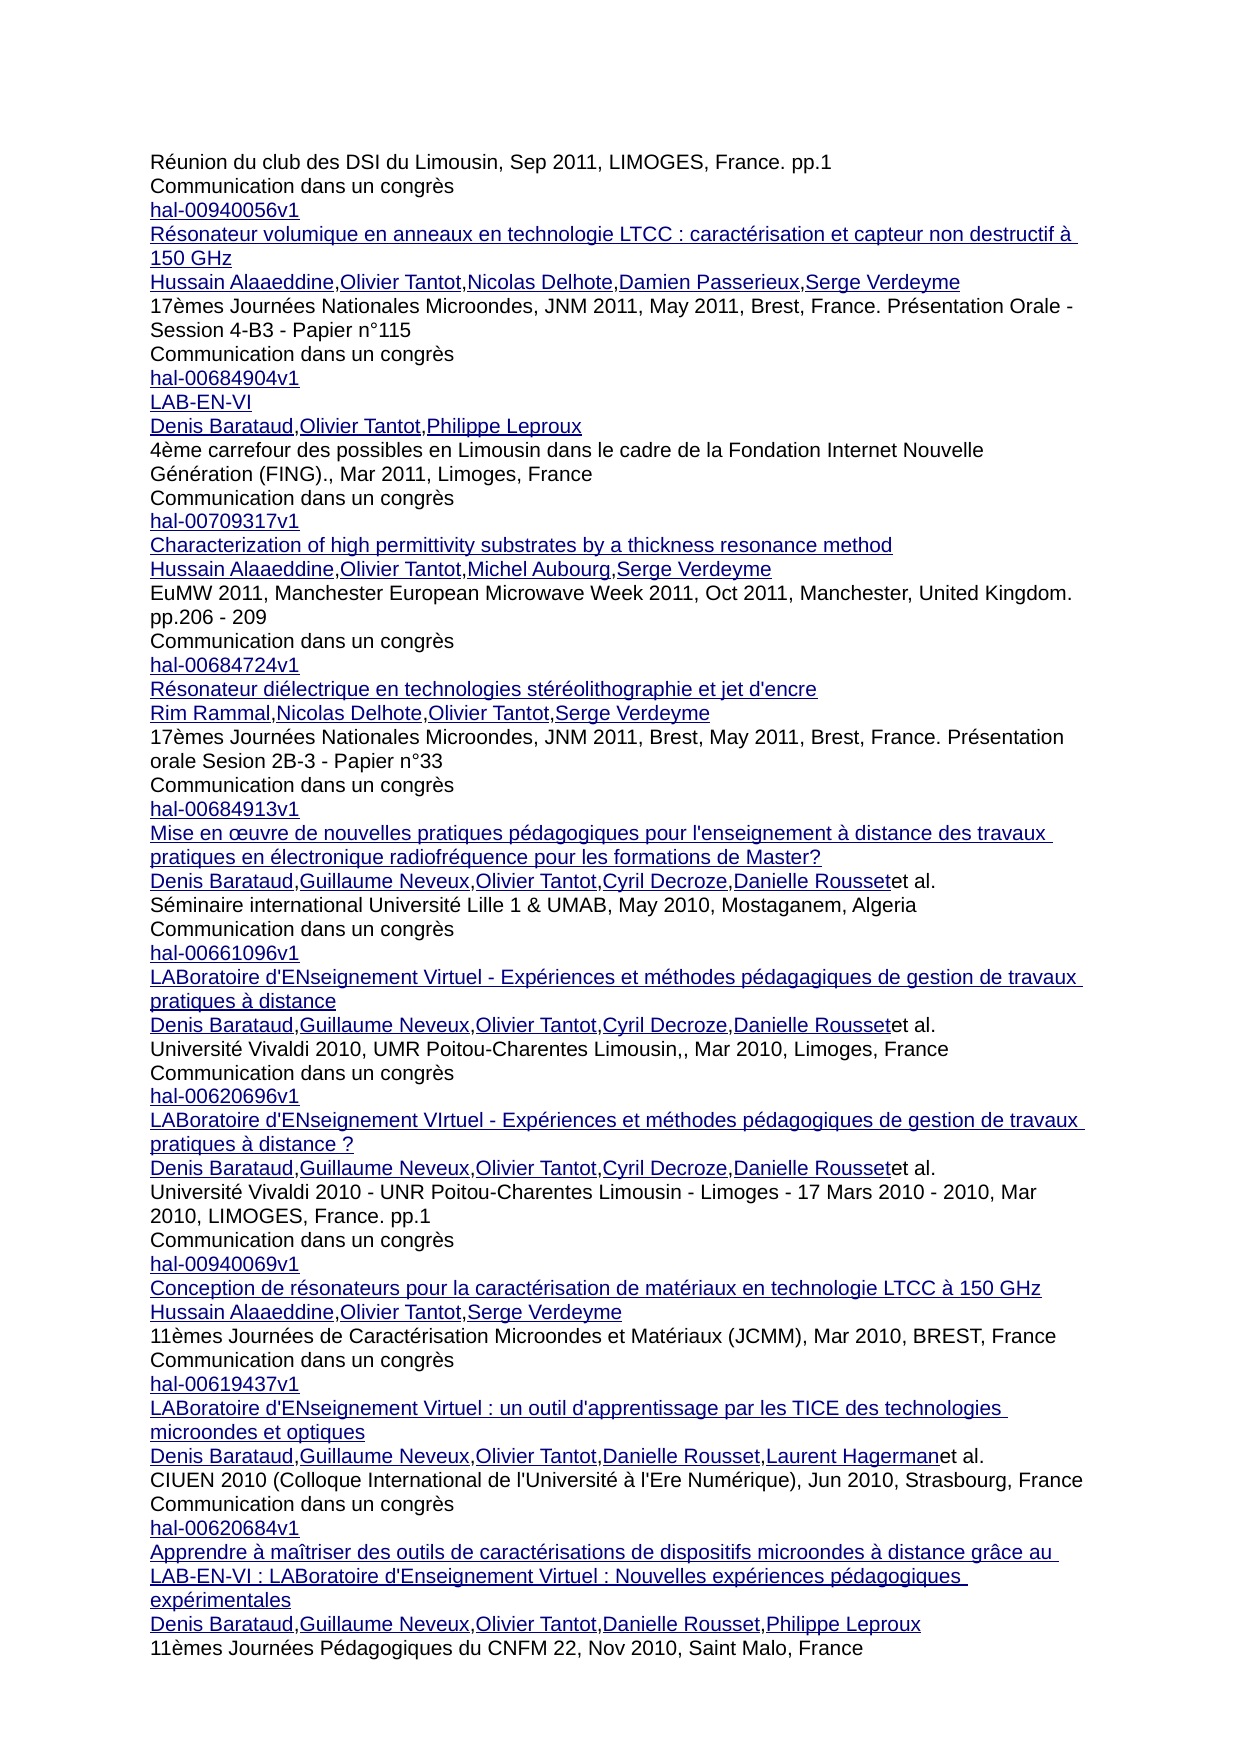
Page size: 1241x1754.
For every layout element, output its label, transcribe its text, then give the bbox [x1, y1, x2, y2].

table_cell Apprendre à maîtriser des outils de caractérisations de dispositifs microondes à distance grâce au LAB-EN-VI : LABoratoire d'Enseignement Virtuel : Nouvelles expériences pédagogiques expérimentales Denis Barataud,Guillaume Neveux,Olivier Tantot,Danielle Rousset,Philippe Leproux 11èmes Journées Pédagogiques du CNFM 22, Nov 2010, Saint Malo, France [150, 1540, 1090, 1659]
table_cell Résonateur volumique en anneaux en technologie LTCC : caractérisation et capteur non destructif à 150 GHz Hussain Alaaeddine,Olivier Tantot,Nicolas Delhote,Damien Passerieux,Serge Verdeyme 17èmes Journées Nationales Microondes, JNM 2011, May 2011, Brest, France. Présentation Orale - Session 4-B3 - Papier n°115 Communication dans un congrès hal-00684904v1 [150, 222, 1090, 389]
table_cell LAB-EN-VI Denis Barataud,Olivier Tantot,Philippe Leproux 4ème carrefour des possibles en Limousin dans le cadre de la Fondation Internet Nouvelle Génération (FING)., Mar 2011, Limoges, France Communication dans un congrès hal-00709317v1 [150, 390, 1090, 533]
table_cell Résonateur diélectrique en technologies stéréolithographie et jet d'encre Rim Rammal,Nicolas Delhote,Olivier Tantot,Serge Verdeyme 17èmes Journées Nationales Microondes, JNM 2011, Brest, May 2011, Brest, France. Présentation orale Sesion 2B-3 - Papier n°33 Communication dans un congrès hal-00684913v1 [150, 677, 1090, 821]
table_cell LABoratoire d'ENseignement Virtuel : un outil d'apprentissage par les TICE des technologies microondes et optiques Denis Barataud,Guillaume Neveux,Olivier Tantot,Danielle Rousset,Laurent Hagermanet al. CIUEN 2010 (Colloque International de l'Université à l'Ere Numérique), Jun 2010, Strasbourg, France Communication dans un congrès hal-00620684v1 [150, 1396, 1090, 1539]
table_cell LABoratoire d'ENseignement Virtuel - Expériences et méthodes pédagagiques de gestion de travaux pratiques à distance Denis Barataud,Guillaume Neveux,Olivier Tantot,Cyril Decroze,Danielle Roussetet al. Université Vivaldi 2010, UMR Poitou-Charentes Limousin,, Mar 2010, Limoges, France Communication dans un congrès hal-00620696v1 [150, 965, 1090, 1108]
table_cell LABoratoire d'ENseignement VIrtuel - Expériences et méthodes pédagogiques de gestion de travaux pratiques à distance ? Denis Barataud,Guillaume Neveux,Olivier Tantot,Cyril Decroze,Danielle Roussetet al. Université Vivaldi 2010 - UNR Poitou-Charentes Limousin - Limoges - 17 Mars 2010 - 2010, Mar 2010, LIMOGES, France. pp.1 Communication dans un congrès hal-00940069v1 [150, 1108, 1090, 1276]
table_cell Conception de résonateurs pour la caractérisation de matériaux en technologie LTCC à 150 GHz Hussain Alaaeddine,Olivier Tantot,Serge Verdeyme 11èmes Journées de Caractérisation Microondes et Matériaux (JCMM), Mar 2010, BREST, France Communication dans un congrès hal-00619437v1 [150, 1276, 1090, 1396]
table_cell Mise en œuvre de nouvelles pratiques pédagogiques pour l'enseignement à distance des travaux pratiques en électronique radiofréquence pour les formations de Master? Denis Barataud,Guillaume Neveux,Olivier Tantot,Cyril Decroze,Danielle Roussetet al. Séminaire international Université Lille 1 & UMAB, May 2010, Mostaganem, Algeria Communication dans un congrès hal-00661096v1 [150, 821, 1090, 964]
table_cell Characterization of high permittivity substrates by a thickness resonance method Hussain Alaaeddine,Olivier Tantot,Michel Aubourg,Serge Verdeyme EuMW 2011, Manchester European Microwave Week 2011, Oct 2011, Manchester, United Kingdom. pp.206 - 209 Communication dans un congrès hal-00684724v1 [150, 533, 1090, 677]
table_cell Réunion du club des DSI du Limousin, Sep 2011, LIMOGES, France. pp.1 Communication dans un congrès hal-00940056v1 [150, 150, 1090, 222]
